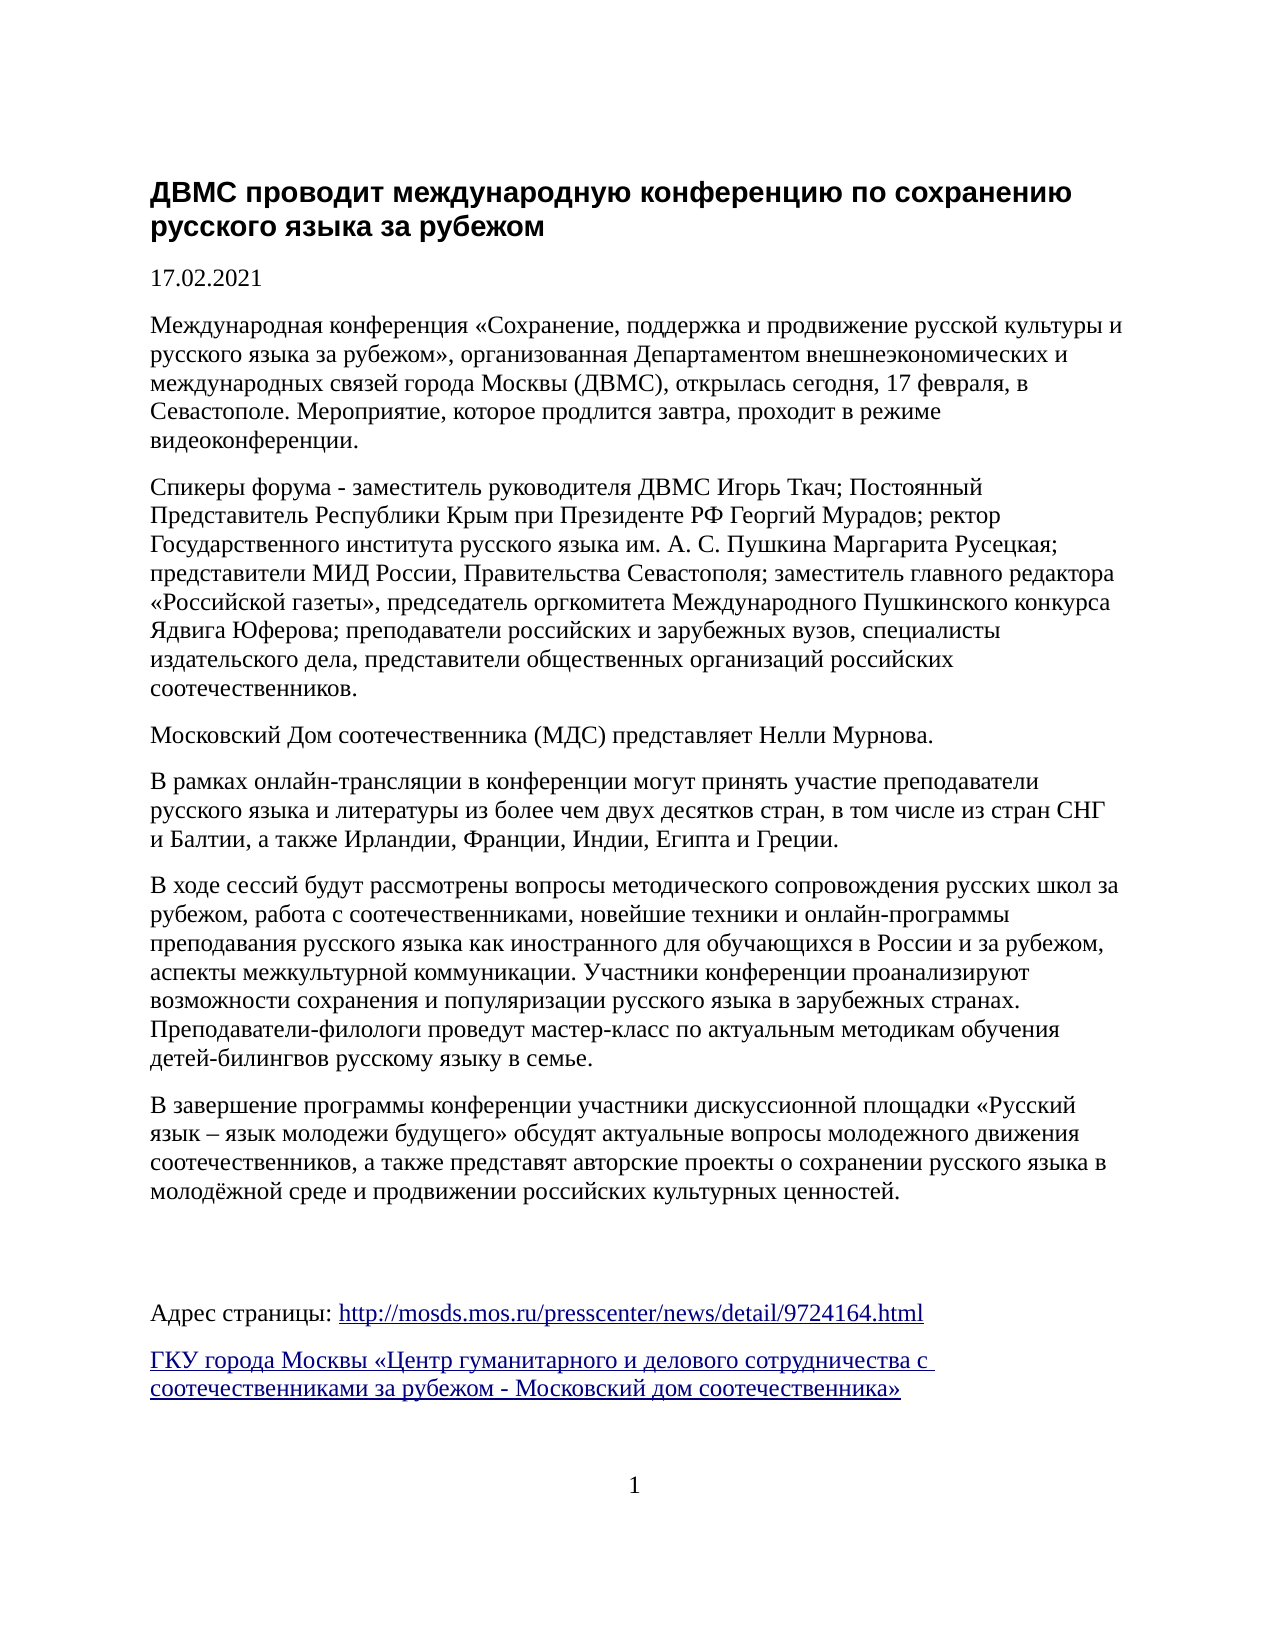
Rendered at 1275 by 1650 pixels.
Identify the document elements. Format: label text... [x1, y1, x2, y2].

text В ходе сессий будут рассмотрены вопросы методического сопровождения русских школ за рубежом, работа с соотечественниками, новейшие техники и онлайн-программы преподавания русского языка как иностранного для обучающихся в России и за рубежом, аспекты межкультурной коммуникации. Участники конференции проанализируют возможности сохранения и популяризации русского языка в зарубежных странах. Преподаватели-филологи проведут мастер-класс по актуальным методикам обучения детей-билингвов русскому языку в семье. [150, 871, 1125, 1072]
text ГКУ города Москвы «Центр гуманитарного и делового сотрудничества с соотечественниками за рубежом - Московский дом соотечественника» [150, 1345, 1125, 1402]
subtitle ДВМС проводит международную конференцию по сохранению русского языка за рубежом [150, 175, 1125, 242]
text В рамках онлайн-трансляции в конференции могут принять участие преподаватели русского языка и литературы из более чем двух десятков стран, в том числе из стран СНГ и Балтии, а также Ирландии, Франции, Индии, Египта и Греции. [150, 766, 1125, 853]
text Московский Дом соотечественника (МДС) представляет Нелли Мурнова. [150, 720, 1125, 748]
text 17.02.2021 [150, 263, 1125, 292]
text Спикеры форума - заместитель руководителя ДВМС Игорь Ткач; Постоянный Представитель Республики Крым при Президенте РФ Георгий Мурадов; ректор Государственного института русского языка им. А. С. Пушкина Маргарита Русецкая; представители МИД России, Правительства Севастополя; заместитель главного редактора «Российской газеты», председатель оргкомитета Международного Пушкинского конкурса Ядвига Юферова; преподаватели российских и зарубежных вузов, специалисты издательского дела, представители общественных организаций российских соотечественников. [150, 472, 1125, 702]
text Адрес страницы: http://mosds.mos.ru/presscenter/news/detail/9724164.html [150, 1298, 1125, 1327]
text В завершение программы конференции участники дискуссионной площадки «Русский язык – язык молодежи будущего» обсудят актуальные вопросы молодежного движения соотечественников, а также представят авторские проекты о сохранении русского языка в молодёжной среде и продвижении российских культурных ценностей. [150, 1090, 1125, 1205]
text Международная конференция «Сохранение, поддержка и продвижение русской культуры и русского языка за рубежом», организованная Департаментом внешнеэкономических и международных связей города Москвы (ДВМС), открылась сегодня, 17 февраля, в Севастополе. Мероприятие, которое продлится завтра, проходит в режиме видеоконференции. [150, 310, 1125, 454]
